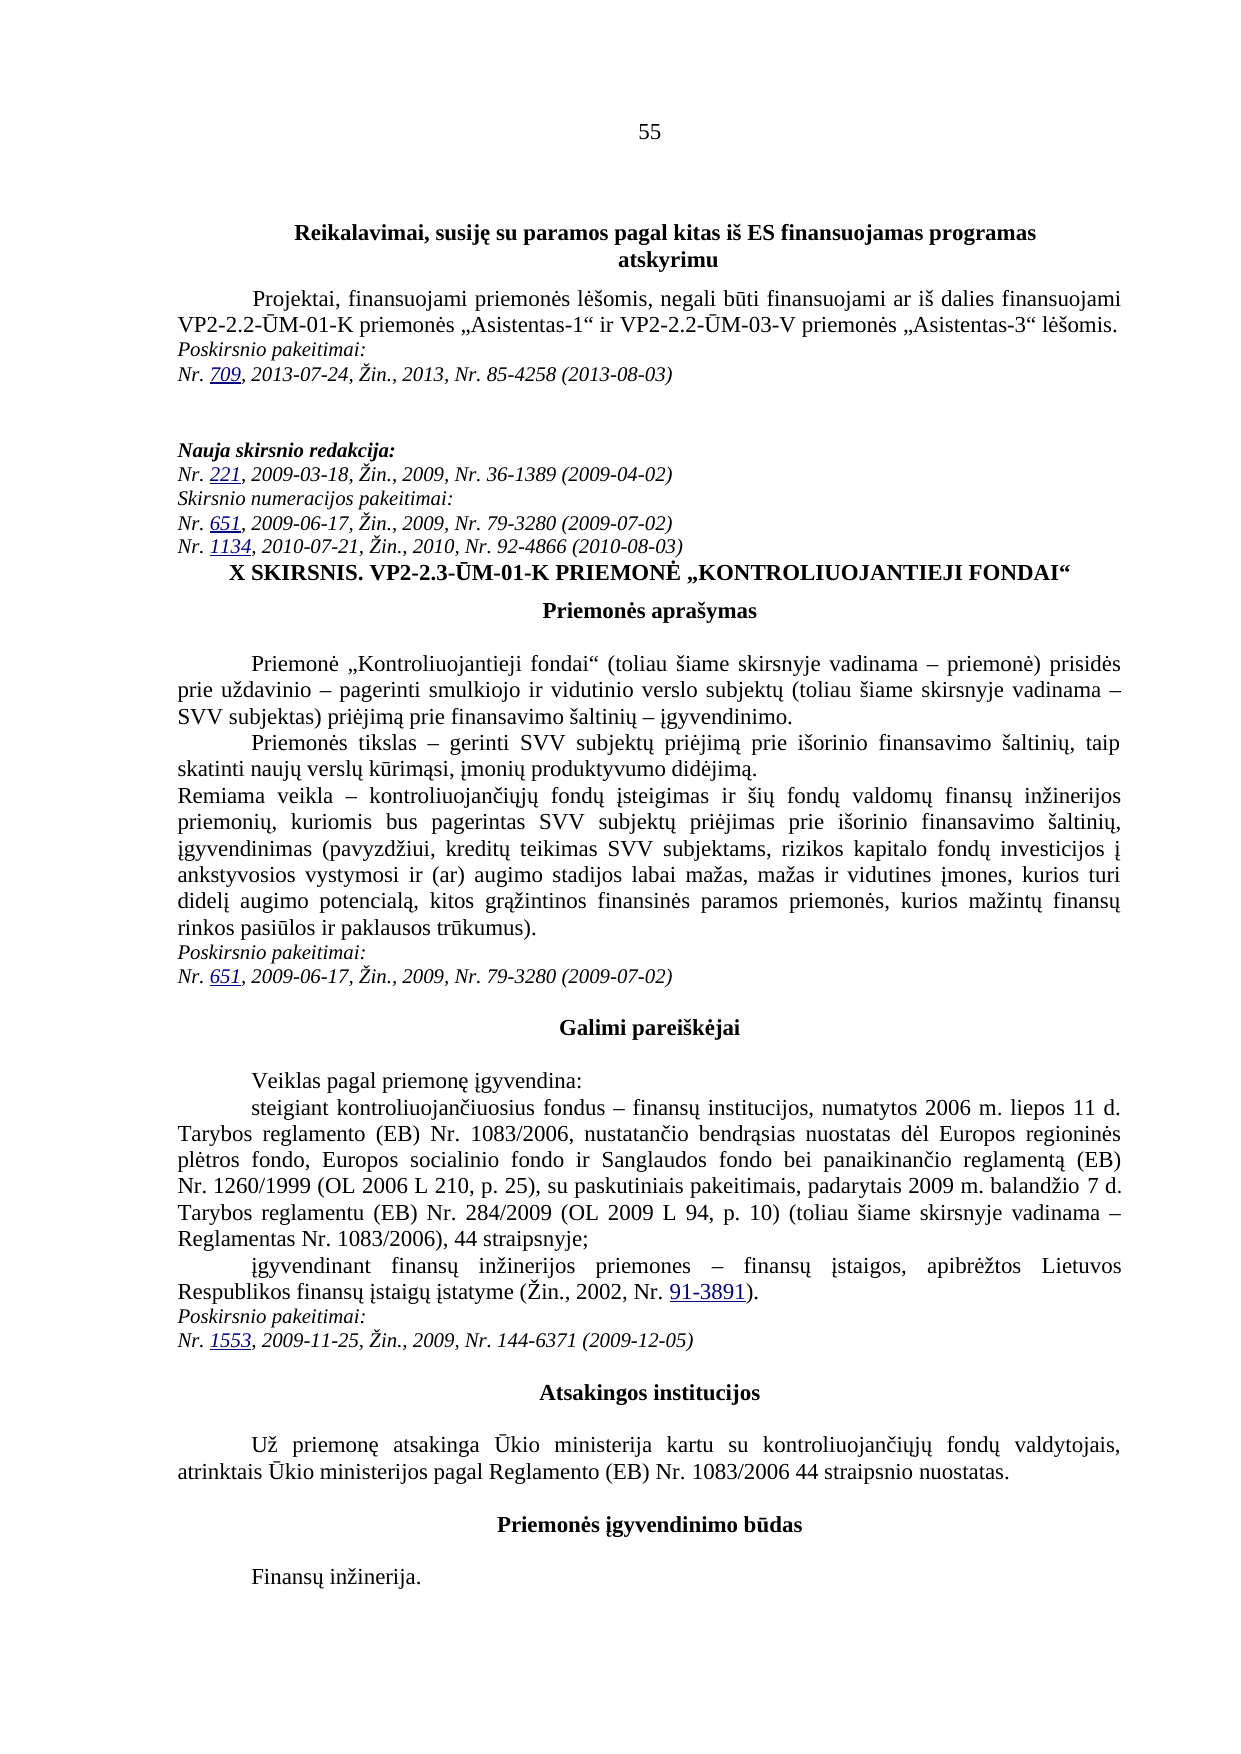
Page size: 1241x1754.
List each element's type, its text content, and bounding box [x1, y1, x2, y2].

text Skirsnio numeracijos pakeitimai: [177, 486, 1122, 510]
text Galimi pareiškėjai [177, 1014, 1122, 1041]
text Priemonės aprašymas [177, 597, 1122, 624]
text Projektai, finansuojami priemonės lėšomis, negali būti finansuojami ar iš dalies finansuojami VP2-2.2-ŪM-01-K priemonės „Asistentas-1“ ir VP2-2.2-ŪM-03-V priemonės „Asistentas-3“ lėšomis. [177, 285, 1122, 337]
text Atsakingos institucijos [177, 1379, 1122, 1405]
text Nr. 709, 2013-07-24, Žin., 2013, Nr. 85-4258 (2013-08-03) [177, 361, 1122, 386]
text Finansų inžinerija. [177, 1563, 1122, 1590]
text Nauja skirsnio redakcija: [177, 438, 1122, 462]
text Poskirsnio pakeitimai: [177, 1304, 1122, 1328]
text Priemonė „Kontroliuojantieji fondai“ (toliau šiame skirsnyje vadinama – priemonė) prisidės prie uždavinio – pagerinti smulkiojo ir vidutinio verslo subjektų (toliau šiame skirsnyje vadinama – SVV subjektas) priėjimą prie finansavimo šaltinių – įgyvendinimo. [177, 650, 1122, 729]
text Nr. 1134, 2010-07-21, Žin., 2010, Nr. 92-4866 (2010-08-03) [177, 534, 1122, 558]
text Priemonės tikslas – gerinti SVV subjektų priėjimą prie išorinio finansavimo šaltinių, taip skatinti naujų verslų kūrimąsi, įmonių produktyvumo didėjimą. [177, 729, 1122, 782]
list Reikalavimai, susiję su paramos pagal kitas iš ES finansuojamas programas atskyrimu [214, 219, 1122, 272]
text Priemonės įgyvendinimo būdas [177, 1511, 1122, 1537]
text Nr. 651, 2009-06-17, Žin., 2009, Nr. 79-3280 (2009-07-02) [177, 964, 1122, 988]
text Veiklas pagal priemonę įgyvendina: [177, 1067, 1122, 1093]
text Poskirsnio pakeitimai: [177, 940, 1122, 964]
text Už priemonę atsakinga Ūkio ministerija kartu su kontroliuojančiųjų fondų valdytojais, atrinktais Ūkio ministerijos pagal Reglamento (EB) Nr. 1083/2006 44 straipsnio nuostatas. [177, 1432, 1122, 1484]
text įgyvendinant finansų inžinerijos priemones – finansų įstaigos, apibrėžtos Lietuvos Respublikos finansų įstaigų įstatyme (Žin., 2002, Nr. 91-3891). [177, 1252, 1122, 1304]
text Nr. 221, 2009-03-18, Žin., 2009, Nr. 36-1389 (2009-04-02) [177, 462, 1122, 486]
text Nr. 651, 2009-06-17, Žin., 2009, Nr. 79-3280 (2009-07-02) [177, 510, 1122, 534]
text Poskirsnio pakeitimai: [177, 337, 1122, 361]
text Nr. 1553, 2009-11-25, Žin., 2009, Nr. 144-6371 (2009-12-05) [177, 1328, 1122, 1352]
text Remiama veikla – kontroliuojančiųjų fondų įsteigimas ir šių fondų valdomų finansų inžinerijos priemonių, kuriomis bus pagerintas SVV subjektų priėjimas prie išorinio finansavimo šaltinių, įgyvendinimas (pavyzdžiui, kreditų teikimas SVV subjektams, rizikos kapitalo fondų investicijos į ankstyvosios vystymosi ir (ar) augimo stadijos labai mažas, mažas ir vidutines įmones, kurios turi didelį augimo potencialą, kitos grąžintinos finansinės paramos priemonės, kurios mažintų finansų rinkos pasiūlos ir paklausos trūkumus). [177, 782, 1122, 940]
text X SKIRSNIS. VP2-2.3-ŪM-01-K PRIEMONĖ „KONTROLIUOJANTIEJI FONDAI“ [177, 558, 1122, 585]
text steigiant kontroliuojančiuosius fondus – finansų institucijos, numatytos 2006 m. liepos 11 d. Tarybos reglamento (EB) Nr. 1083/2006, nustatančio bendrąsias nuostatas dėl Europos regioninės plėtros fondo, Europos socialinio fondo ir Sanglaudos fondo bei panaikinančio reglamentą (EB) Nr. 1260/1999 (OL 2006 L 210, p. 25), su paskutiniais pakeitimais, padarytais 2009 m. balandžio 7 d. Tarybos reglamentu (EB) Nr. 284/2009 (OL 2009 L 94, p. 10) (toliau šiame skirsnyje vadinama – Reglamentas Nr. 1083/2006), 44 straipsnyje; [177, 1093, 1122, 1252]
